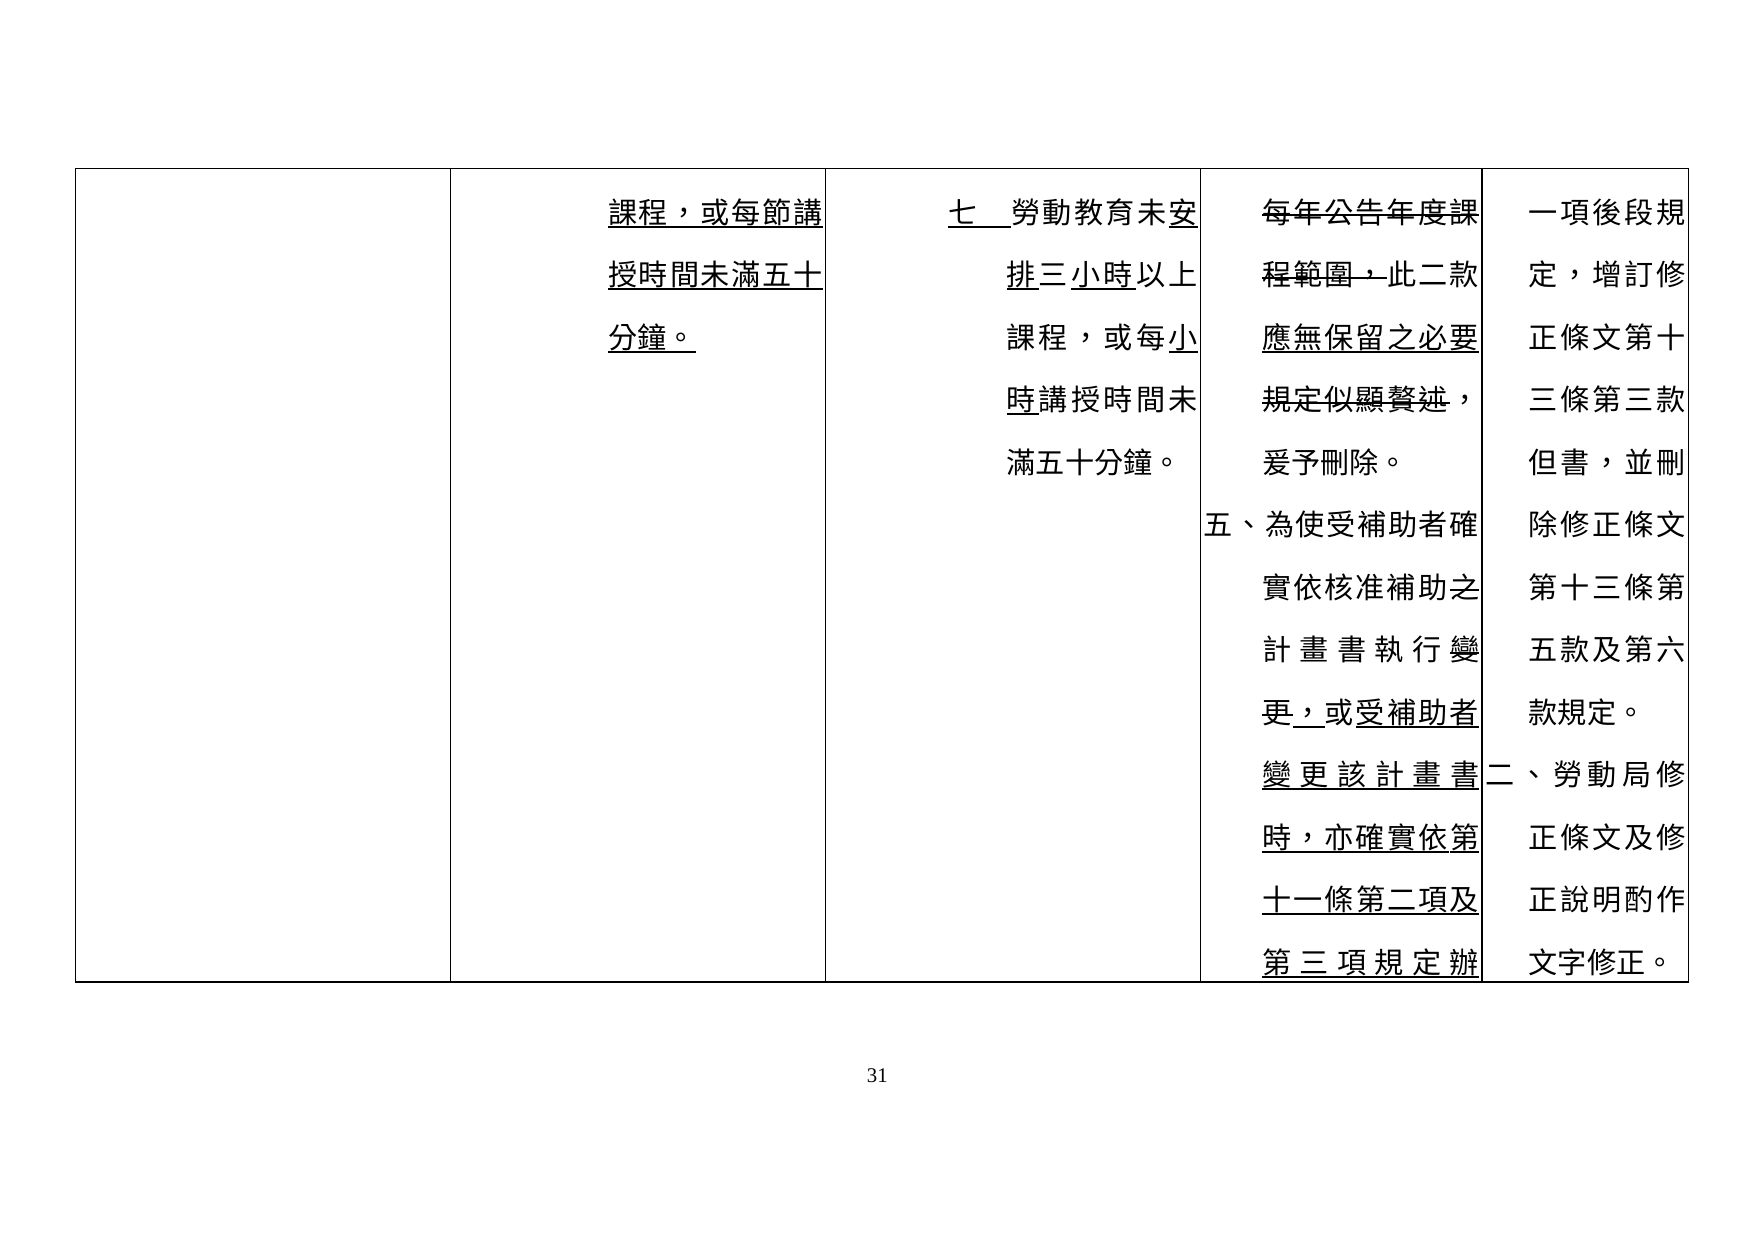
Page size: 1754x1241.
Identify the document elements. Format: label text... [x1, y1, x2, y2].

table_cell 課程，或每節講授時間未滿五十分鐘。 [451, 169, 825, 981]
table_cell 每年公告年度課程範圍，此二款應無保留之必要規定似顯贅述，爰予刪除。 五、為使受補助者確實依核准補助之計畫書執行變更，或受補助者變更該計畫書時，亦確實依第十一條第二項及第三項規定辦 [1201, 169, 1481, 981]
table_cell [76, 169, 450, 981]
table_cell 一項後段規定，增訂修正條文第十三條第三款但書，並刪除修正條文第十三條第五款及第六款規定。 二、勞動局修正條文及修正說明酌作文字修正。 [1483, 169, 1688, 981]
table_cell 七 勞動教育未安排三小時以上課程，或每小時講授時間未滿五十分鐘。 [826, 169, 1200, 981]
